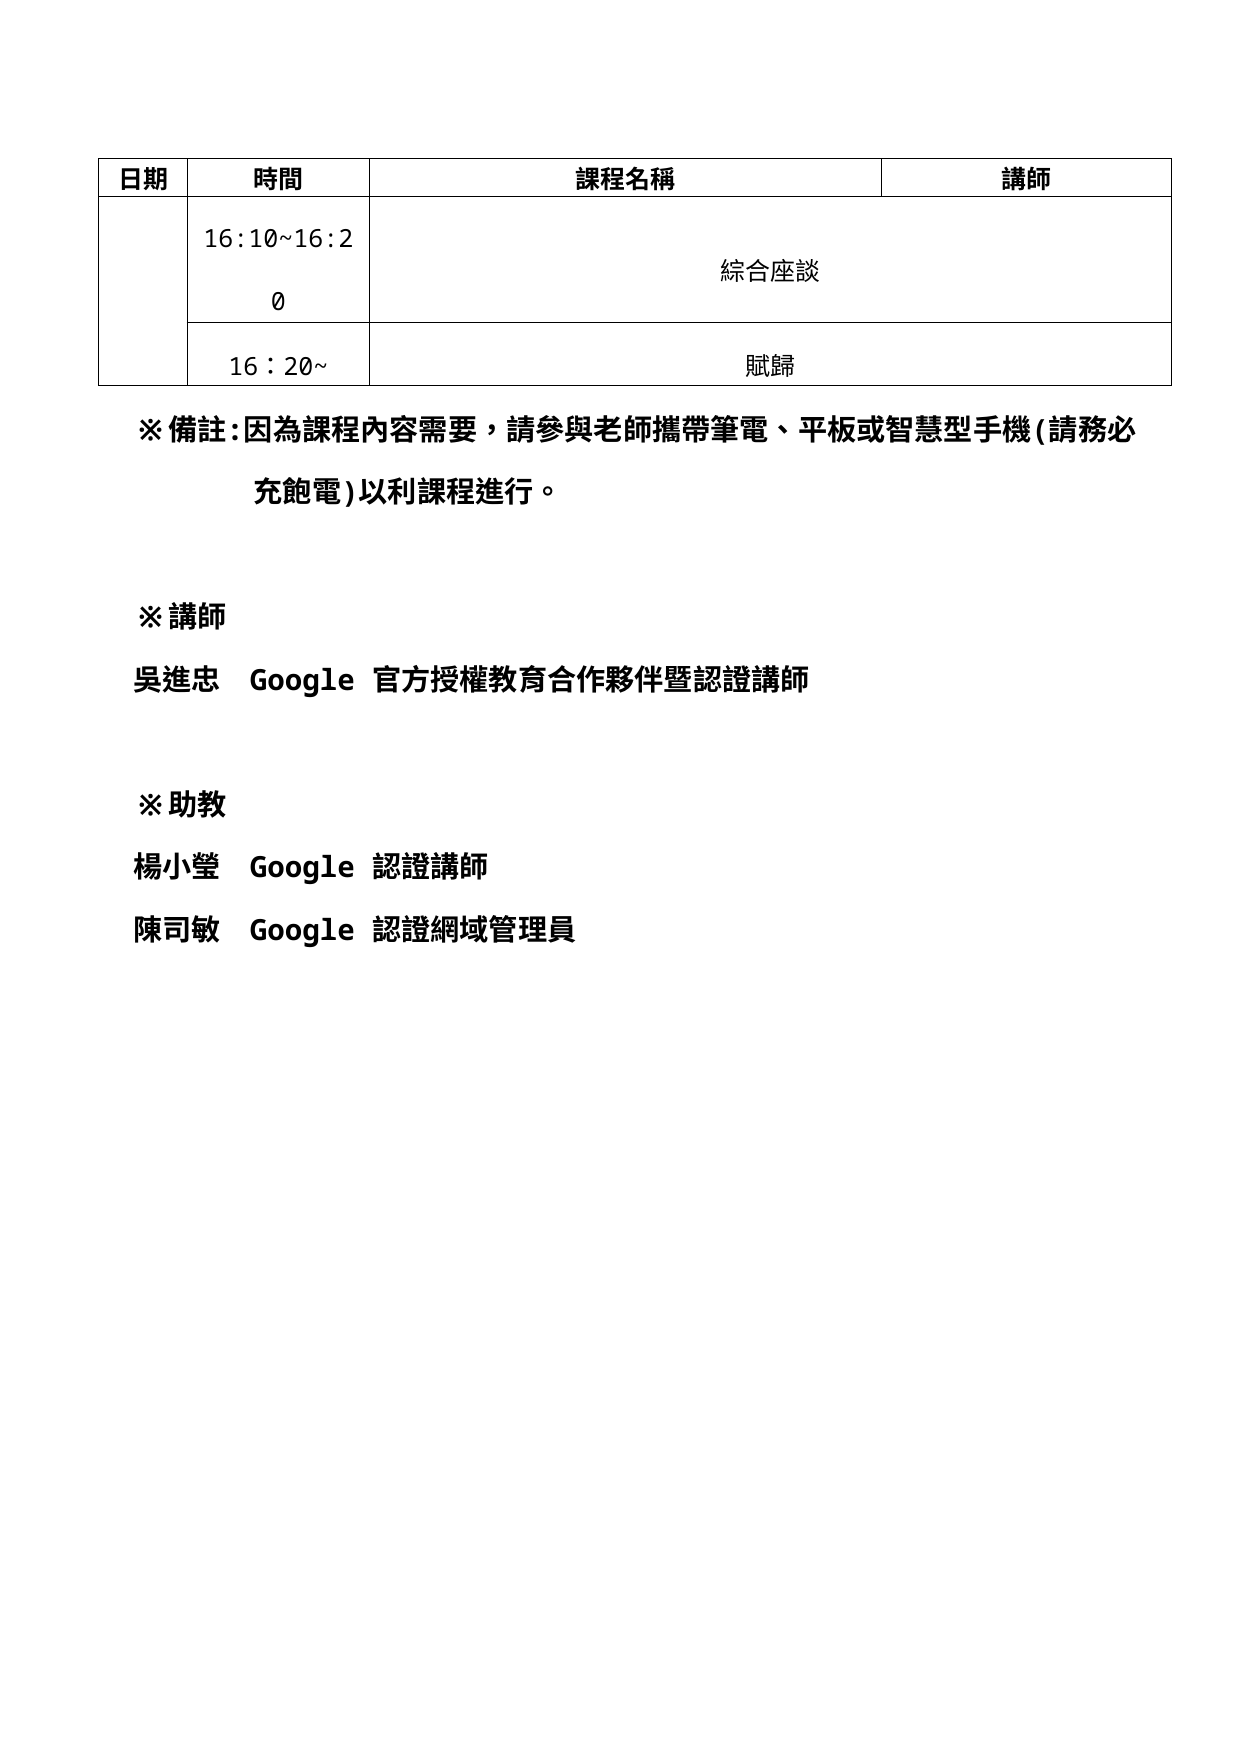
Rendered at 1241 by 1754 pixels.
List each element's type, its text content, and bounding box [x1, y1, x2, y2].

table_header 時間 [188, 159, 369, 196]
table_header 日期 [99, 159, 187, 196]
table_cell 16:10~16:20 [188, 197, 369, 322]
table_cell 賦歸 [370, 323, 1171, 385]
text ※備註:因為課程內容需要，請參與老師攜帶筆電、平板或智慧型手機(請務必充飽電)以利課程進行。 [133, 386, 1137, 511]
text ※講師 [133, 574, 1137, 636]
text ※助教 [133, 761, 1137, 824]
table_cell 16：20~ [188, 323, 369, 385]
text 陳司敏 Google 認證網域管理員 [133, 886, 1137, 949]
table_cell 綜合座談 [370, 197, 1171, 322]
table_cell [99, 197, 187, 385]
table_header 講師 [882, 159, 1171, 196]
text 吳進忠 Google 官方授權教育合作夥伴暨認證講師 [133, 636, 1137, 699]
text 楊小瑩 Google 認證講師 [133, 824, 1137, 886]
table_header 課程名稱 [370, 159, 881, 196]
